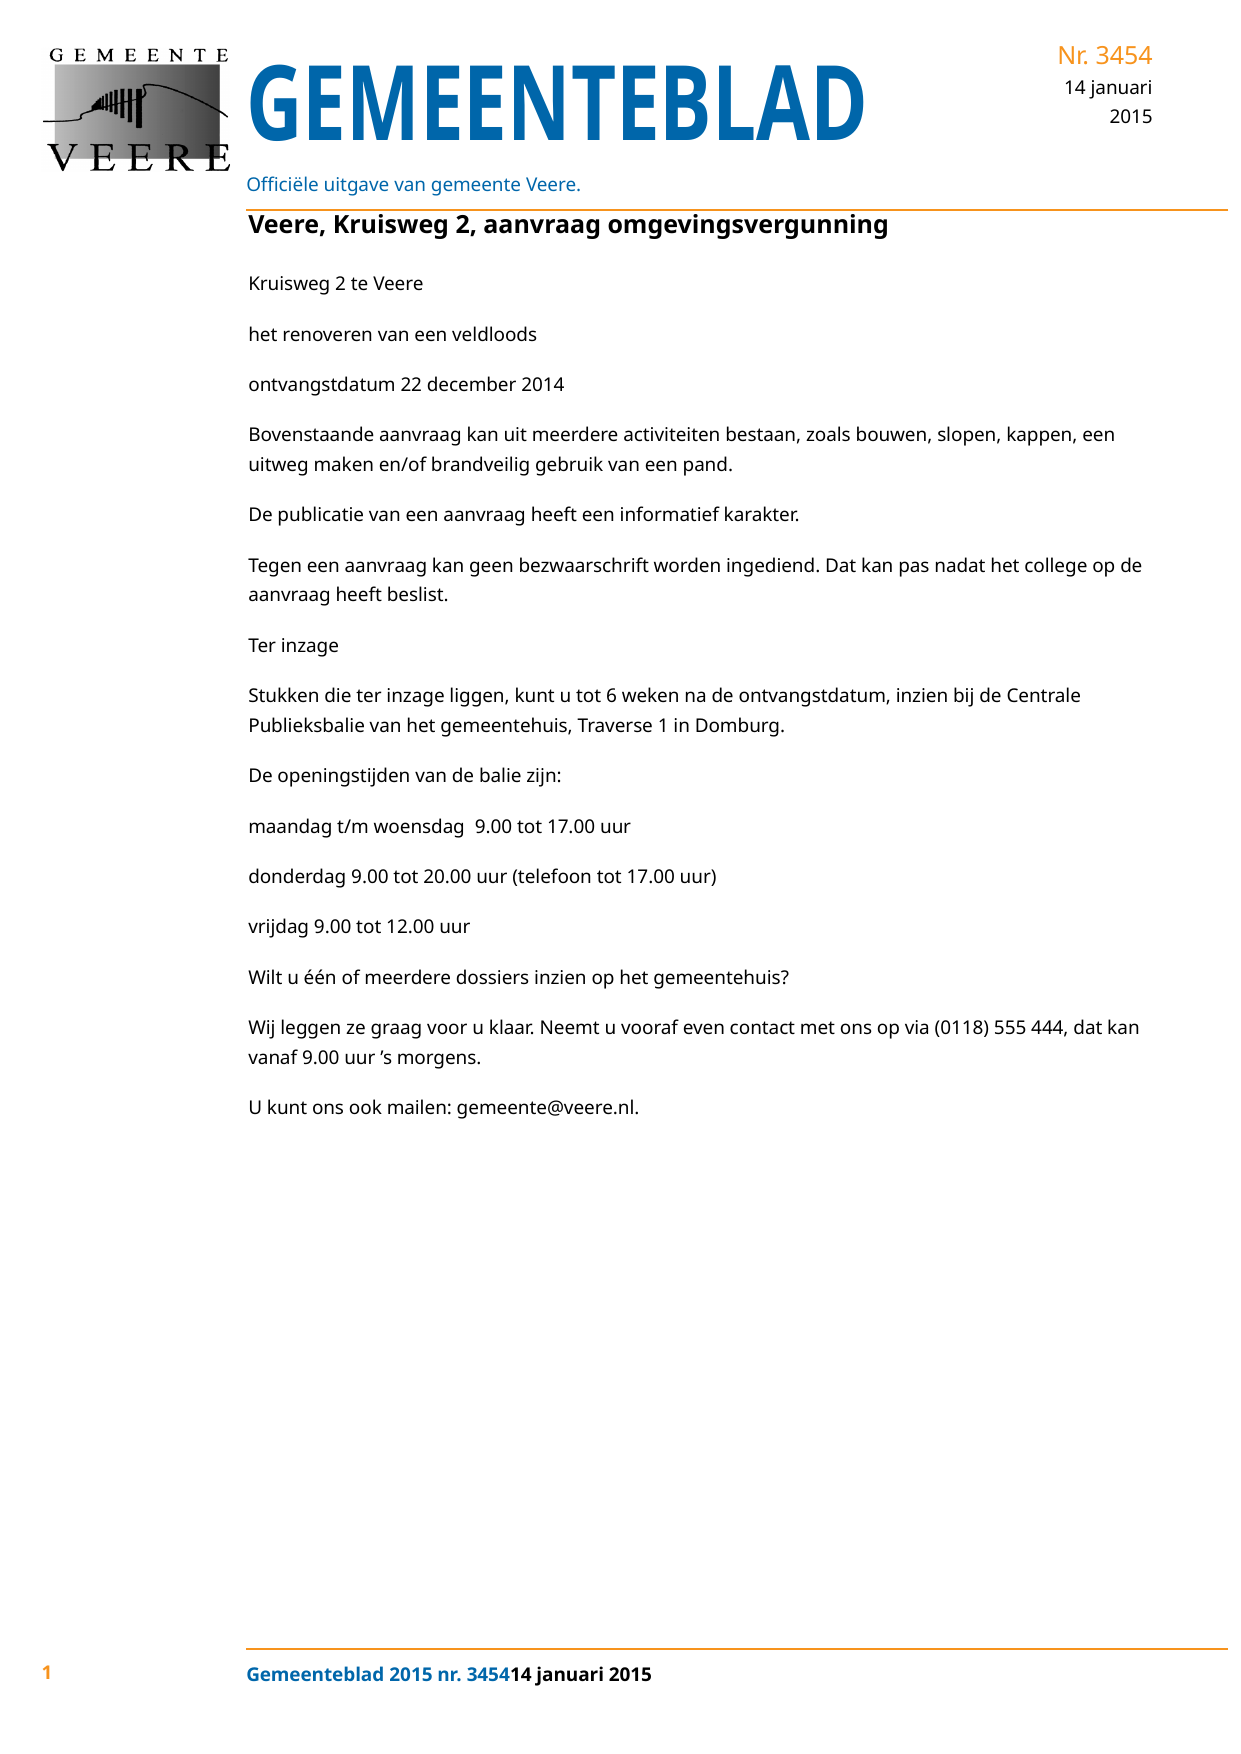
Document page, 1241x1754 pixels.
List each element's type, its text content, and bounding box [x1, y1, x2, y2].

text Bovenstaande aanvraag kan uit meerdere activiteiten bestaan, zoals bouwen, slopen, kappen, een uitweg maken en/of brandveilig gebruik van een pand. [248, 422, 1152, 477]
text U kunt ons ook mailen: gemeente@veere.nl. [248, 1094, 1152, 1120]
text het renoveren van een veldloods [248, 321, 1152, 346]
text De openingstijden van de balie zijn: [248, 762, 1152, 788]
text Ter inzage [248, 632, 1152, 658]
text Wij leggen ze graag voor u klaar. Neemt u vooraf even contact met ons op via (0118) 555 444, dat kan vanaf 9.00 uur ’s morgens. [248, 1014, 1152, 1070]
text Wilt u één of meerdere dossiers inzien op het gemeentehuis? [248, 964, 1152, 990]
text Veere, Kruisweg 2, aanvraag omgevingsvergunning [248, 211, 1152, 241]
text De publicatie van een aanvraag heeft een informatief karakter. [248, 502, 1152, 527]
text Tegen een aanvraag kan geen bezwaarschrift worden ingediend. Dat kan pas nadat het college op de aanvraag heeft beslist. [248, 552, 1152, 607]
text vrijdag 9.00 tot 12.00 uur [248, 914, 1152, 939]
text ontvangstdatum 22 december 2014 [248, 371, 1152, 397]
text maandag t/m woensdag 9.00 tot 17.00 uur [248, 813, 1152, 838]
text Kruisweg 2 te Veere [248, 270, 1152, 296]
text donderdag 9.00 tot 20.00 uur (telefoon tot 17.00 uur) [248, 863, 1152, 889]
picture [41, 47, 231, 172]
text Stukken die ter inzage liggen, kunt u tot 6 weken na de ontvangstdatum, inzien bij de Centrale Publieksbalie van het gemeentehuis, Traverse 1 in Domburg. [248, 682, 1152, 738]
